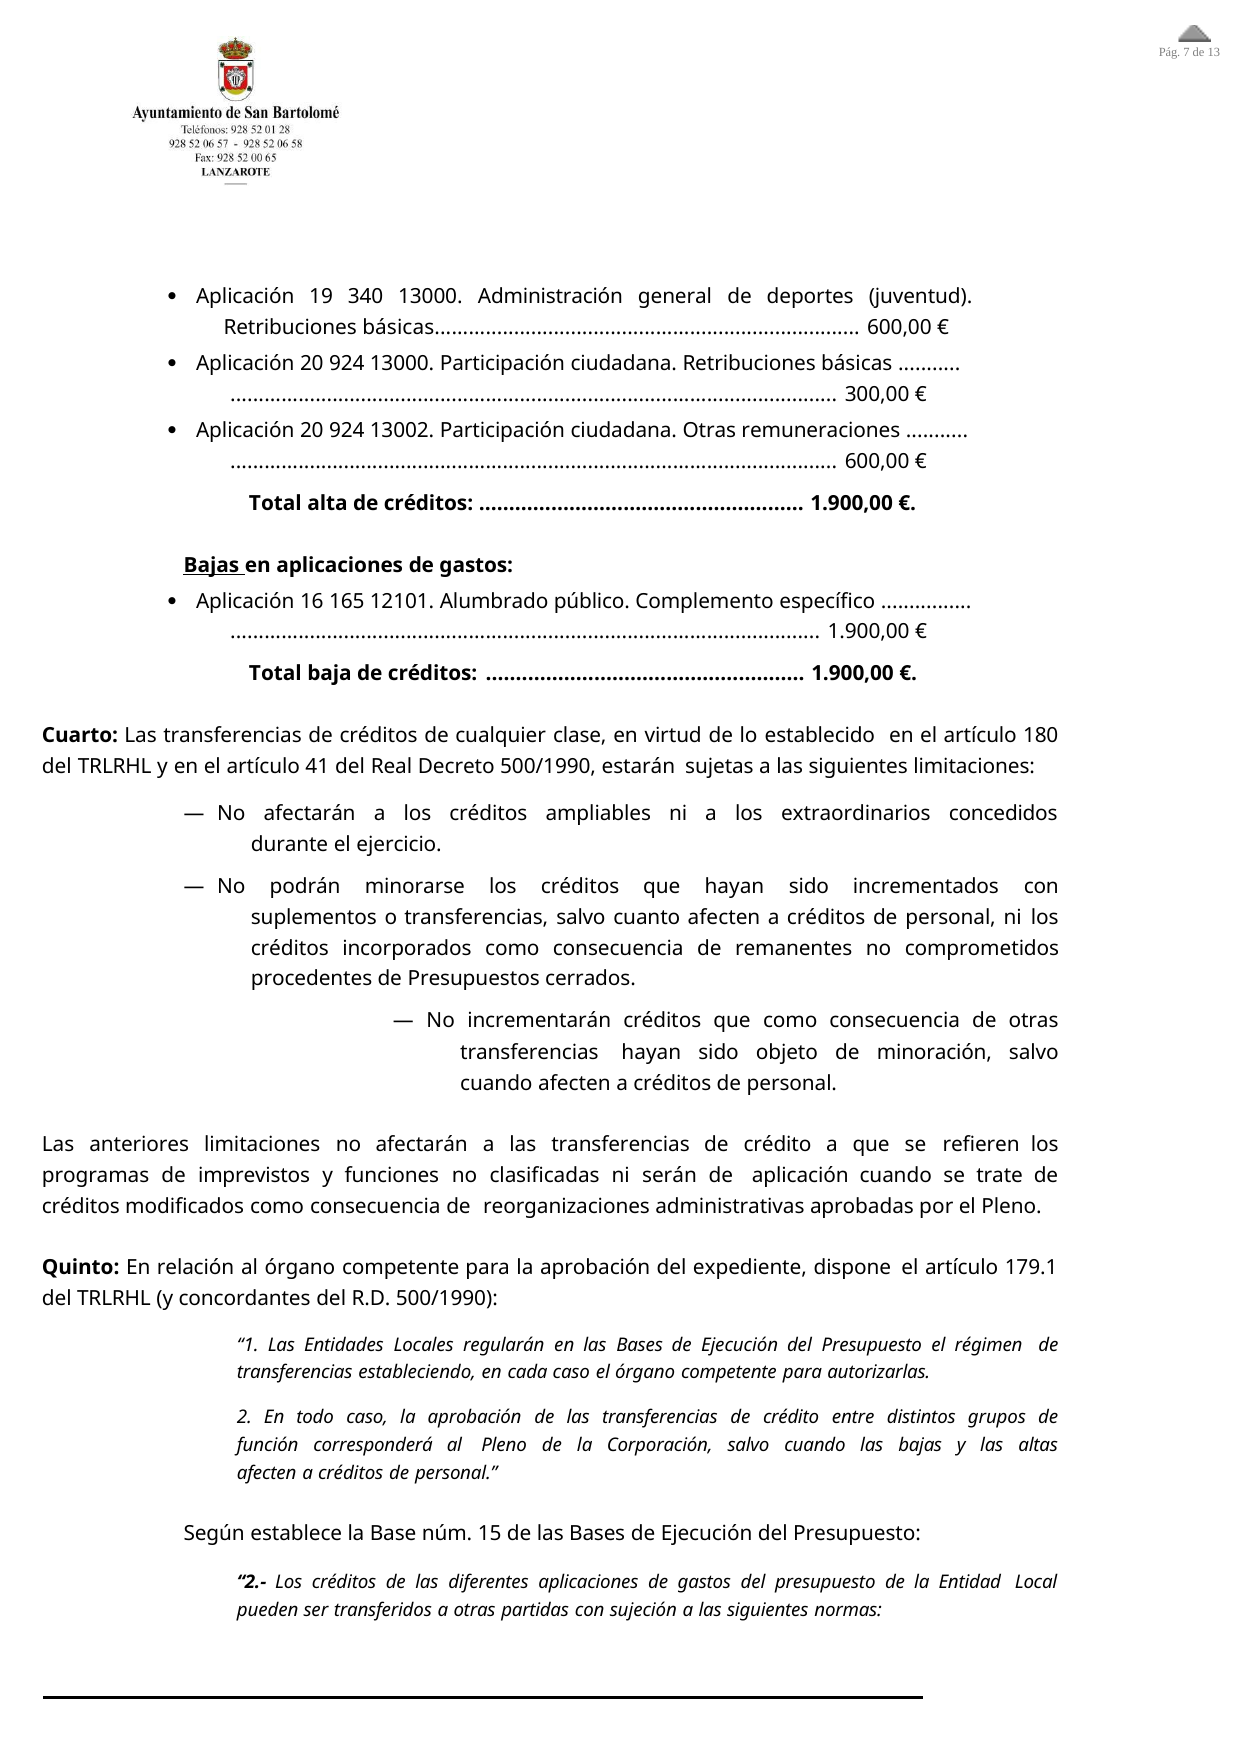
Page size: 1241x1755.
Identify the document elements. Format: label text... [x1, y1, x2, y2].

list Aplicación 20 924 13000. Participación ciudadana. Retribuciones básicas ........... [168, 348, 1232, 377]
text Bajas en aplicaciones de gastos: [183, 550, 1232, 578]
text Total baja de créditos: ..................................................... 1.900,00 €. [249, 658, 1232, 687]
text “2.- Los créditos de las diferentes aplicaciones de gastos del presupuesto de la Entidad Local pueden ser transferidos a otras partidas con sujeción a las siguientes normas: [237, 1569, 1058, 1622]
list No podrán minorarse los créditos que hayan sido incrementados con suplementos o transferencias, salvo cuanto afecten a créditos de personal, ni los créditos incorporados como consecuencia de remanentes no comprometidos procedentes de Presupuestos cerrados. [183, 872, 1059, 992]
text Total alta de créditos: ...................................................... 1.900,00 €. [249, 488, 1232, 517]
list No incrementarán créditos que como consecuencia de otras transferencias hayan sido objeto de minoración, salvo cuando afecten a créditos de personal. [393, 1006, 1059, 1096]
text 2. En todo caso, la aprobación de las transferencias de crédito entre distintos grupos de función corresponderá al Pleno de la Corporación, salvo cuando las bajas y las altas afecten a créditos de personal.” [237, 1404, 1058, 1485]
list Aplicación 20 924 13002. Participación ciudadana. Otras remuneraciones ........... [168, 416, 1232, 444]
text ........................................................................................................ 1.900,00 € [230, 617, 1232, 645]
list Aplicación 16 165 12101. Alumbrado público. Complemento específico ................ [168, 586, 1232, 614]
list Aplicación 19 340 13000. Administración general de deportes (juventud). Retribuciones básicas........................................................................... 600,00 € [168, 282, 1054, 341]
text Cuarto: Las transferencias de créditos de cualquier clase, en virtud de lo establecido en el artículo 180 del TRLRHL y en el artículo 41 del Real Decreto 500/1990, estarán sujetas a las siguientes limitaciones: [42, 720, 1058, 779]
text Quinto: En relación al órgano competente para la aprobación del expediente, dispone el artículo 179.1 del TRLRHL (y concordantes del R.D. 500/1990): [42, 1252, 1058, 1311]
text “1. Las Entidades Locales regularán en las Bases de Ejecución del Presupuesto el régimen de transferencias estableciendo, en cada caso el órgano competente para autorizarlas. [237, 1331, 1058, 1384]
text ........................................................................................................... 300,00 € [230, 379, 1232, 407]
text Las anteriores limitaciones no afectarán a las transferencias de crédito a que se refieren los programas de imprevistos y funciones no clasificadas ni serán de aplicación cuando se trate de créditos modificados como consecuencia de reorganizaciones administrativas aprobadas por el Pleno. [42, 1129, 1059, 1219]
text ........................................................................................................... 600,00 € [230, 446, 1232, 474]
text Según establece la Base núm. 15 de las Bases de Ejecución del Presupuesto: [183, 1518, 1232, 1546]
list No afectarán a los créditos ampliables ni a los extraordinarios concedidos durante el ejercicio. [183, 798, 1058, 858]
